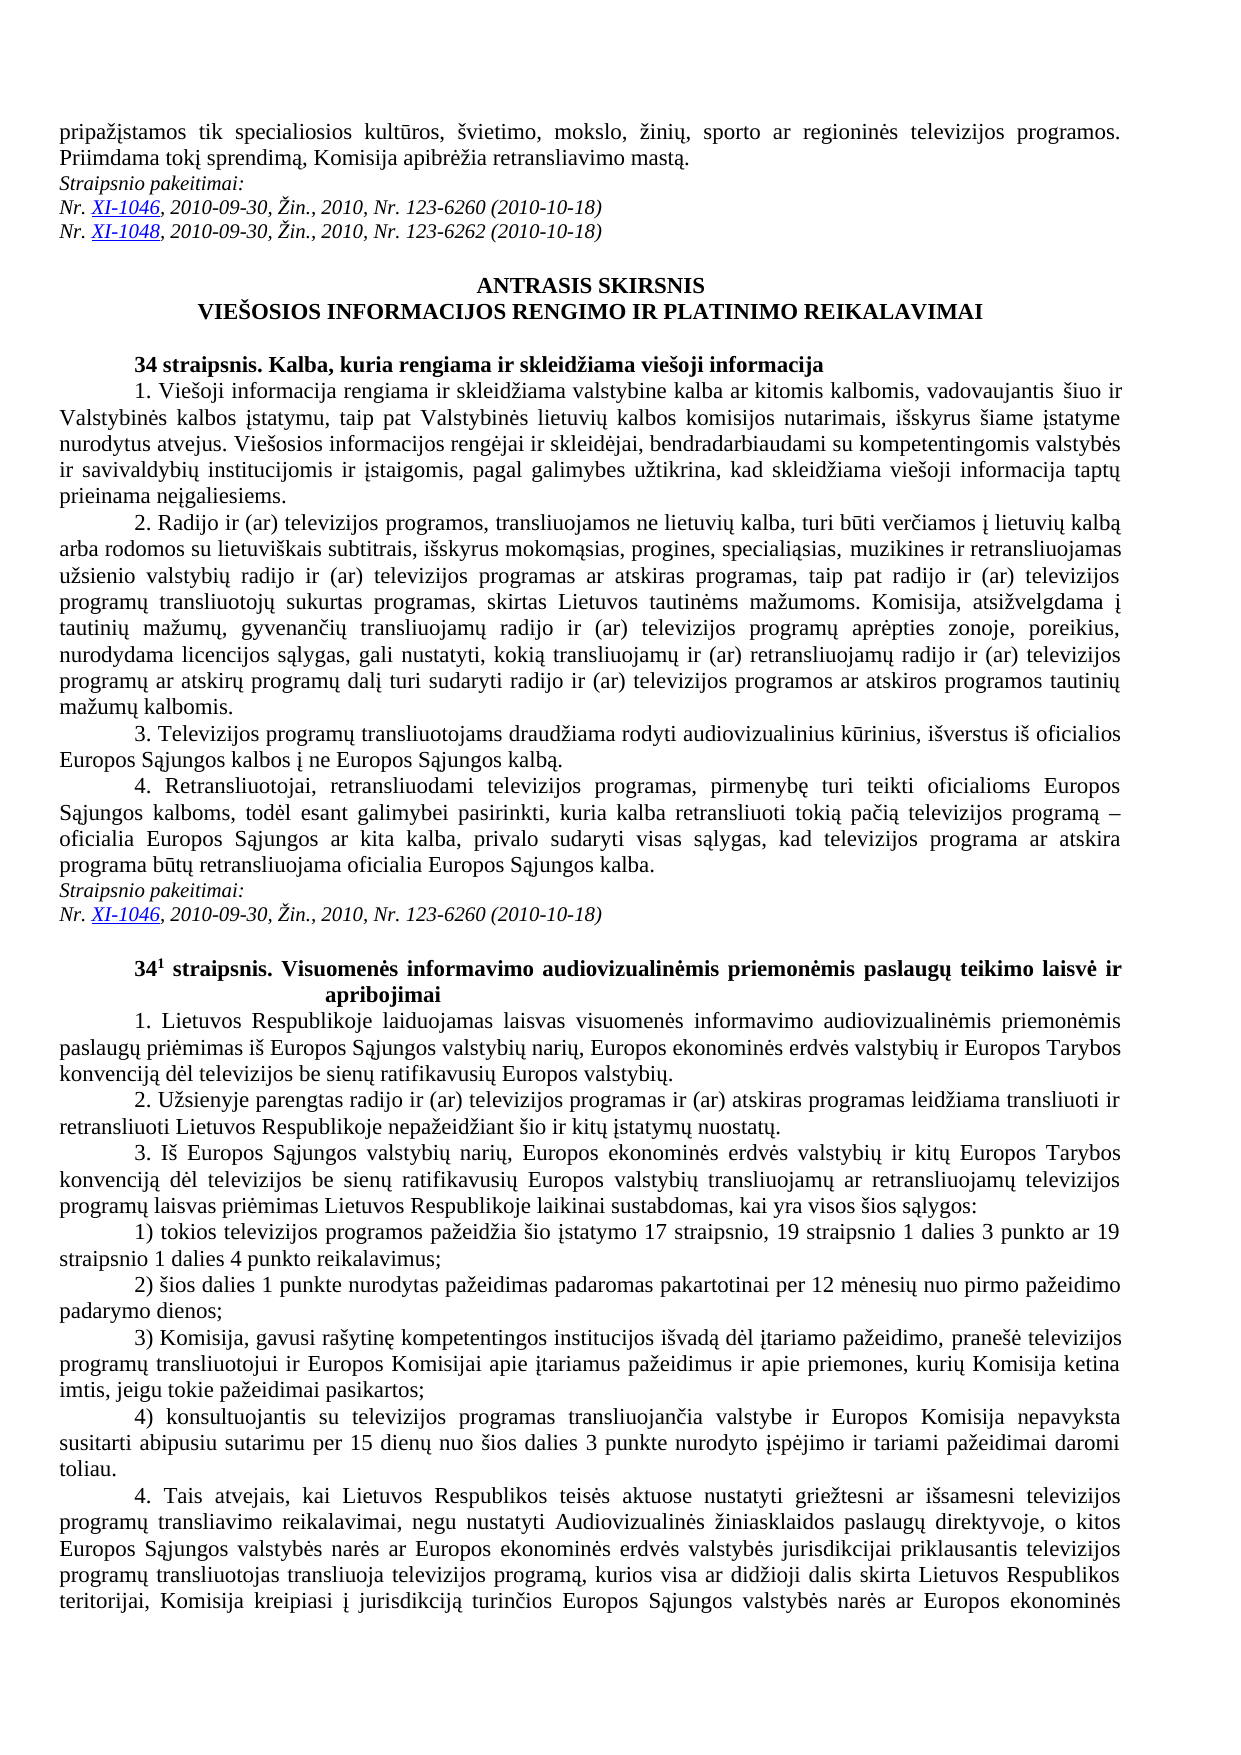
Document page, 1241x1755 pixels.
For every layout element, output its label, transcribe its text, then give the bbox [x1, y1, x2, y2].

text viešosios informacijos rengimo ir platinimo Reikalavimai [59, 298, 1122, 324]
text Antrasis skirsnis [59, 272, 1122, 298]
text Straipsnio pakeitimai: [59, 171, 1122, 195]
text 1. Viešoji informacija rengiama ir skleidžiama valstybine kalba ar kitomis kalbomis, vadovaujantis šiuo ir Valstybinės kalbos įstatymu, taip pat Valstybinės lietuvių kalbos komisijos nutarimais, išskyrus šiame įstatyme nurodytus atvejus. Viešosios informacijos rengėjai ir skleidėjai, bendradarbiaudami su kompetentingomis valstybės ir savivaldybių institucijomis ir įstaigomis, pagal galimybes užtikrina, kad skleidžiama viešoji informacija taptų prieinama neįgaliesiems. [59, 377, 1122, 509]
text 2. Užsienyje parengtas radijo ir (ar) televizijos programas ir (ar) atskiras programas leidžiama transliuoti ir retransliuoti Lietuvos Respublikoje nepažeidžiant šio ir kitų įstatymų nuostatų. [59, 1087, 1122, 1139]
text 4. Retransliuotojai, retransliuodami televizijos programas, pirmenybę turi teikti oficialioms Europos Sąjungos kalboms, todėl esant galimybei pasirinkti, kuria kalba retransliuoti tokią pačią televizijos programą – oficialia Europos Sąjungos ar kita kalba, privalo sudaryti visas sąlygas, kad televizijos programa ar atskira programa būtų retransliuojama oficialia Europos Sąjungos kalba. [59, 772, 1122, 878]
text 2. Radijo ir (ar) televizijos programos, transliuojamos ne lietuvių kalba, turi būti verčiamos į lietuvių kalbą arba rodomos su lietuviškais subtitrais, išskyrus mokomąsias, progines, specialiąsias, muzikines ir retransliuojamas užsienio valstybių radijo ir (ar) televizijos programas ar atskiras programas, taip pat radijo ir (ar) televizijos programų transliuotojų sukurtas programas, skirtas Lietuvos tautinėms mažumoms. Komisija, atsižvelgdama į tautinių mažumų, gyvenančių transliuojamų radijo ir (ar) televizijos programų aprėpties zonoje, poreikius, nurodydama licencijos sąlygas, gali nustatyti, kokią transliuojamų ir (ar) retransliuojamų radijo ir (ar) televizijos programų ar atskirų programų dalį turi sudaryti radijo ir (ar) televizijos programos ar atskiros programos tautinių mažumų kalbomis. [59, 509, 1122, 720]
text pripažįstamos tik specialiosios kultūros, švietimo, mokslo, žinių, sporto ar regioninės televizijos programos. Priimdama tokį sprendimą, Komisija apibrėžia retransliavimo mastą. [59, 118, 1122, 171]
text 34 straipsnis. Kalba, kuria rengiama ir skleidžiama viešoji informacija [59, 351, 1122, 377]
text 1. Lietuvos Respublikoje laiduojamas laisvas visuomenės informavimo audiovizualinėmis priemonėmis paslaugų priėmimas iš Europos Sąjungos valstybių narių, Europos ekonominės erdvės valstybių ir Europos Tarybos konvenciją dėl televizijos be sienų ratifikavusių Europos valstybių. [59, 1007, 1122, 1087]
text Nr. XI-1048, 2010-09-30, Žin., 2010, Nr. 123-6262 (2010-10-18) [59, 219, 1122, 243]
text 4. Tais atvejais, kai Lietuvos Respublikos teisės aktuose nustatyti griežtesni ar išsamesni televizijos programų transliavimo reikalavimai, negu nustatyti Audiovizualinės žiniasklaidos paslaugų direktyvoje, o kitos Europos Sąjungos valstybės narės ar Europos ekonominės erdvės valstybės jurisdikcijai priklausantis televizijos programų transliuotojas transliuoja televizijos programą, kurios visa ar didžioji dalis skirta Lietuvos Respublikos teritorijai, Komisija kreipiasi į jurisdikciją turinčios Europos Sąjungos valstybės narės ar Europos ekonominės [59, 1482, 1122, 1614]
text Nr. XI-1046, 2010-09-30, Žin., 2010, Nr. 123-6260 (2010-10-18) [59, 902, 1122, 926]
text 2) šios dalies 1 punkte nurodytas pažeidimas padaromas pakartotinai per 12 mėnesių nuo pirmo pažeidimo padarymo dienos; [59, 1271, 1122, 1324]
text 341 straipsnis. Visuomenės informavimo audiovizualinėmis priemonėmis paslaugų teikimo laisvė ir apribojimai [134, 955, 1122, 1007]
text Straipsnio pakeitimai: [59, 878, 1122, 902]
text 3) Komisija, gavusi rašytinę kompetentingos institucijos išvadą dėl įtariamo pažeidimo, pranešė televizijos programų transliuotojui ir Europos Komisijai apie įtariamus pažeidimus ir apie priemones, kurių Komisija ketina imtis, jeigu tokie pažeidimai pasikartos; [59, 1324, 1122, 1403]
text Nr. XI-1046, 2010-09-30, Žin., 2010, Nr. 123-6260 (2010-10-18) [59, 195, 1122, 219]
text 1) tokios televizijos programos pažeidžia šio įstatymo 17 straipsnio, 19 straipsnio 1 dalies 3 punkto ar 19 straipsnio 1 dalies 4 punkto reikalavimus; [59, 1218, 1122, 1271]
text 3. Televizijos programų transliuotojams draudžiama rodyti audiovizualinius kūrinius, išverstus iš oficialios Europos Sąjungos kalbos į ne Europos Sąjungos kalbą. [59, 720, 1122, 772]
text 3. Iš Europos Sąjungos valstybių narių, Europos ekonominės erdvės valstybių ir kitų Europos Tarybos konvenciją dėl televizijos be sienų ratifikavusių Europos valstybių transliuojamų ar retransliuojamų televizijos programų laisvas priėmimas Lietuvos Respublikoje laikinai sustabdomas, kai yra visos šios sąlygos: [59, 1139, 1122, 1218]
text 4) konsultuojantis su televizijos programas transliuojančia valstybe ir Europos Komisija nepavyksta susitarti abipusiu sutarimu per 15 dienų nuo šios dalies 3 punkte nurodyto įspėjimo ir tariami pažeidimai daromi toliau. [59, 1403, 1122, 1482]
